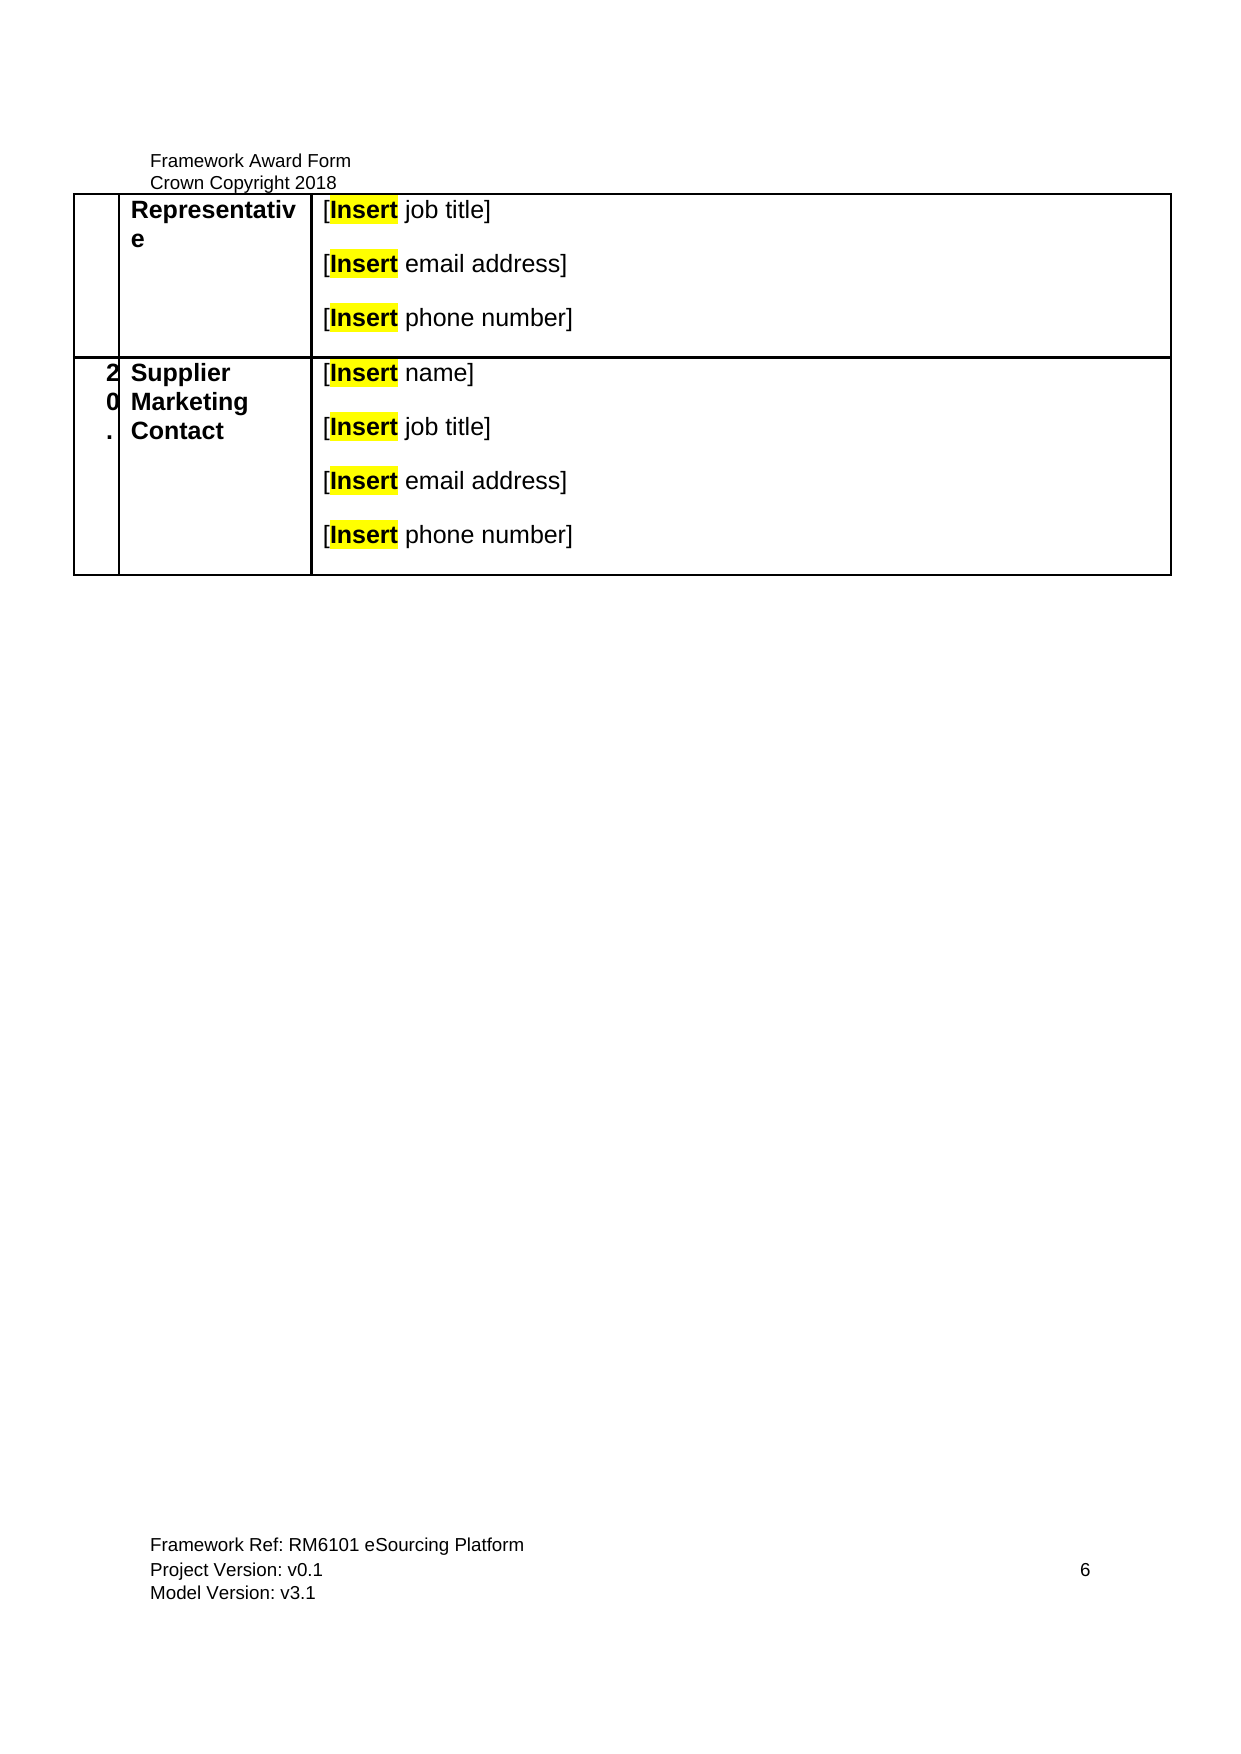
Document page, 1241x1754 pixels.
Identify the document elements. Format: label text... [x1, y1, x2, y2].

table_cell [111, 372, 118, 378]
table_cell [Insert job title] [Insert email address] [Insert phone number] [313, 195, 1170, 356]
table_cell [Insert name] [Insert job title] [Insert email address] [Insert phone number] [313, 359, 1170, 573]
table_cell Supplier Marketing Contact [120, 359, 310, 573]
table_cell [75, 195, 118, 356]
table_cell [110, 395, 115, 407]
table_cell Representative [120, 195, 310, 356]
table_cell [75, 359, 118, 573]
